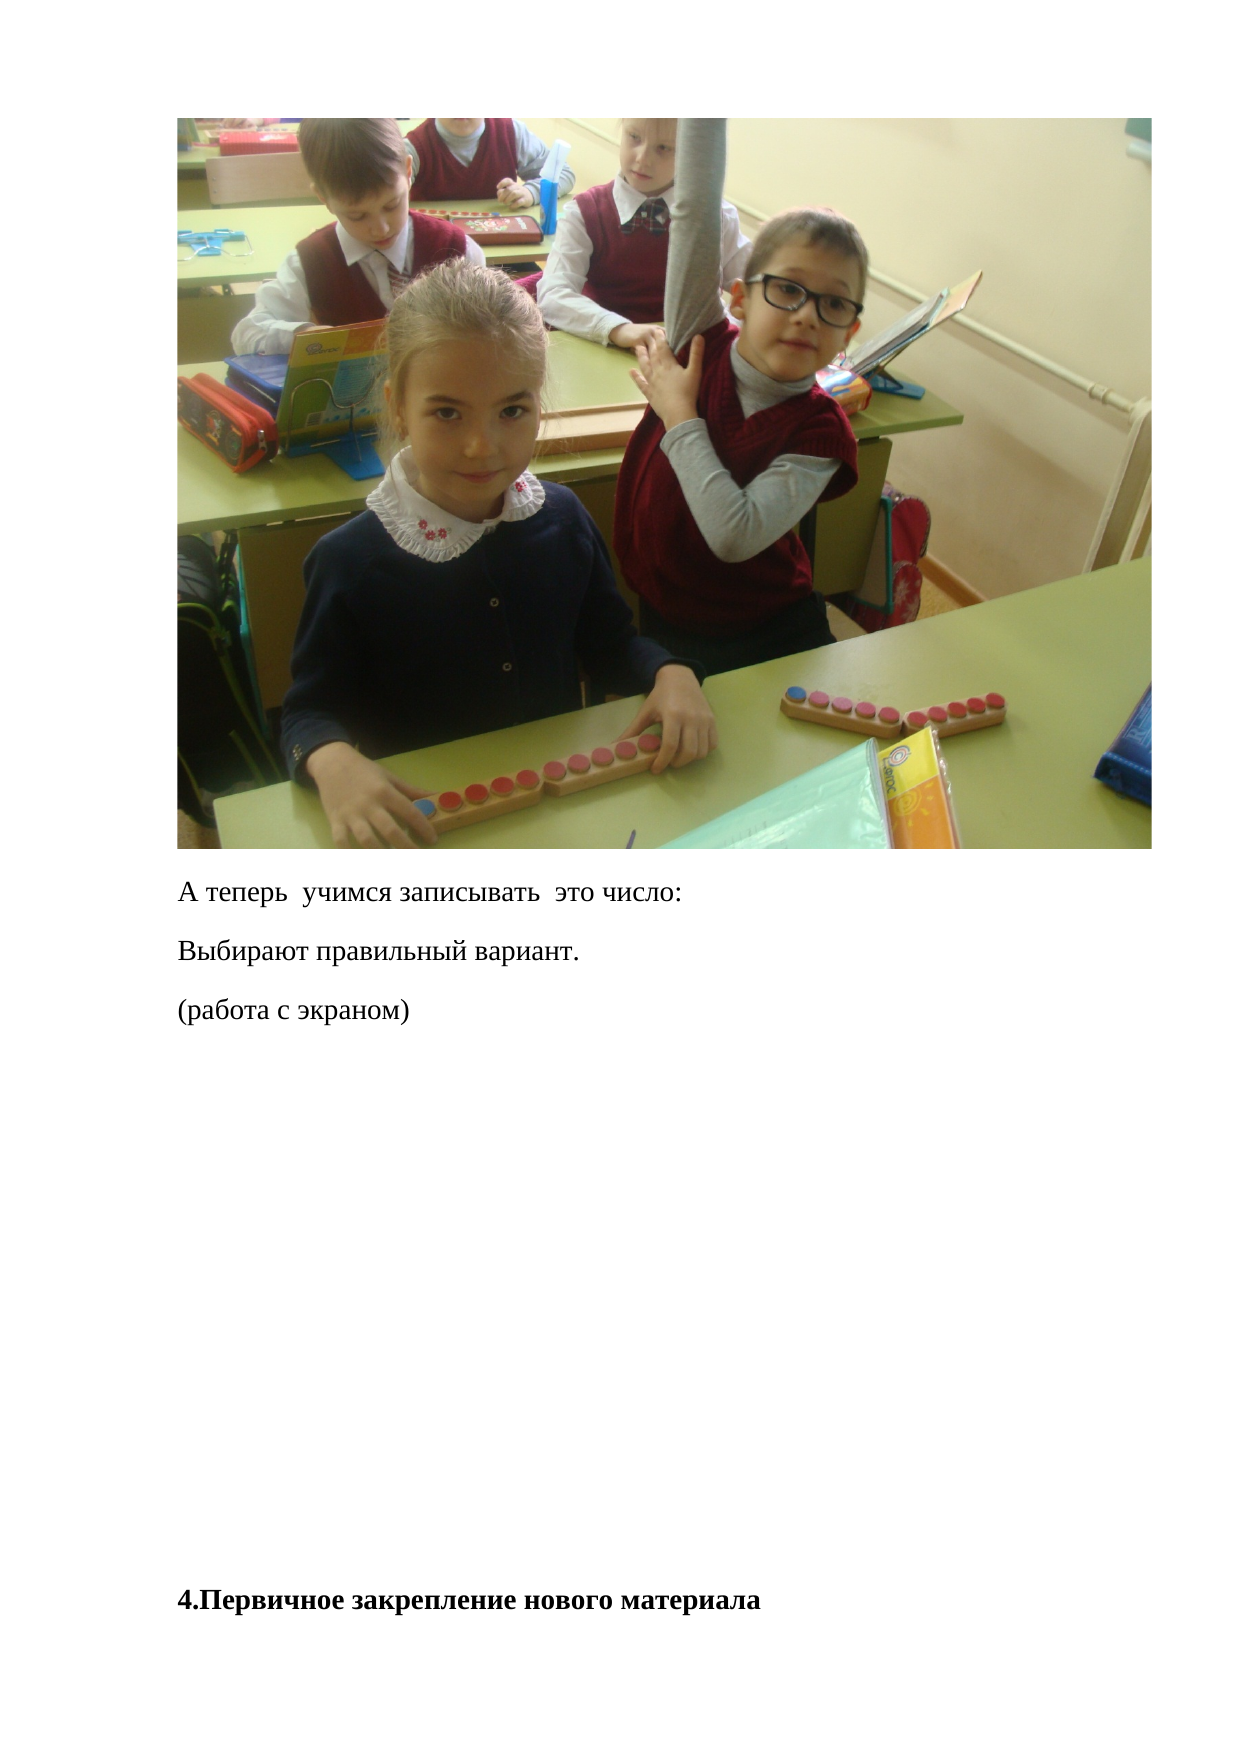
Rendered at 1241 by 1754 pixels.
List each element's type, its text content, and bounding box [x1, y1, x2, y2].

text 4.Первичное закрепление нового материала [177, 1582, 1152, 1616]
text Выбирают правильный вариант. [177, 933, 1152, 967]
text (работа с экраном) [177, 992, 1152, 1026]
text А теперь учимся записывать это число: [177, 874, 1152, 907]
